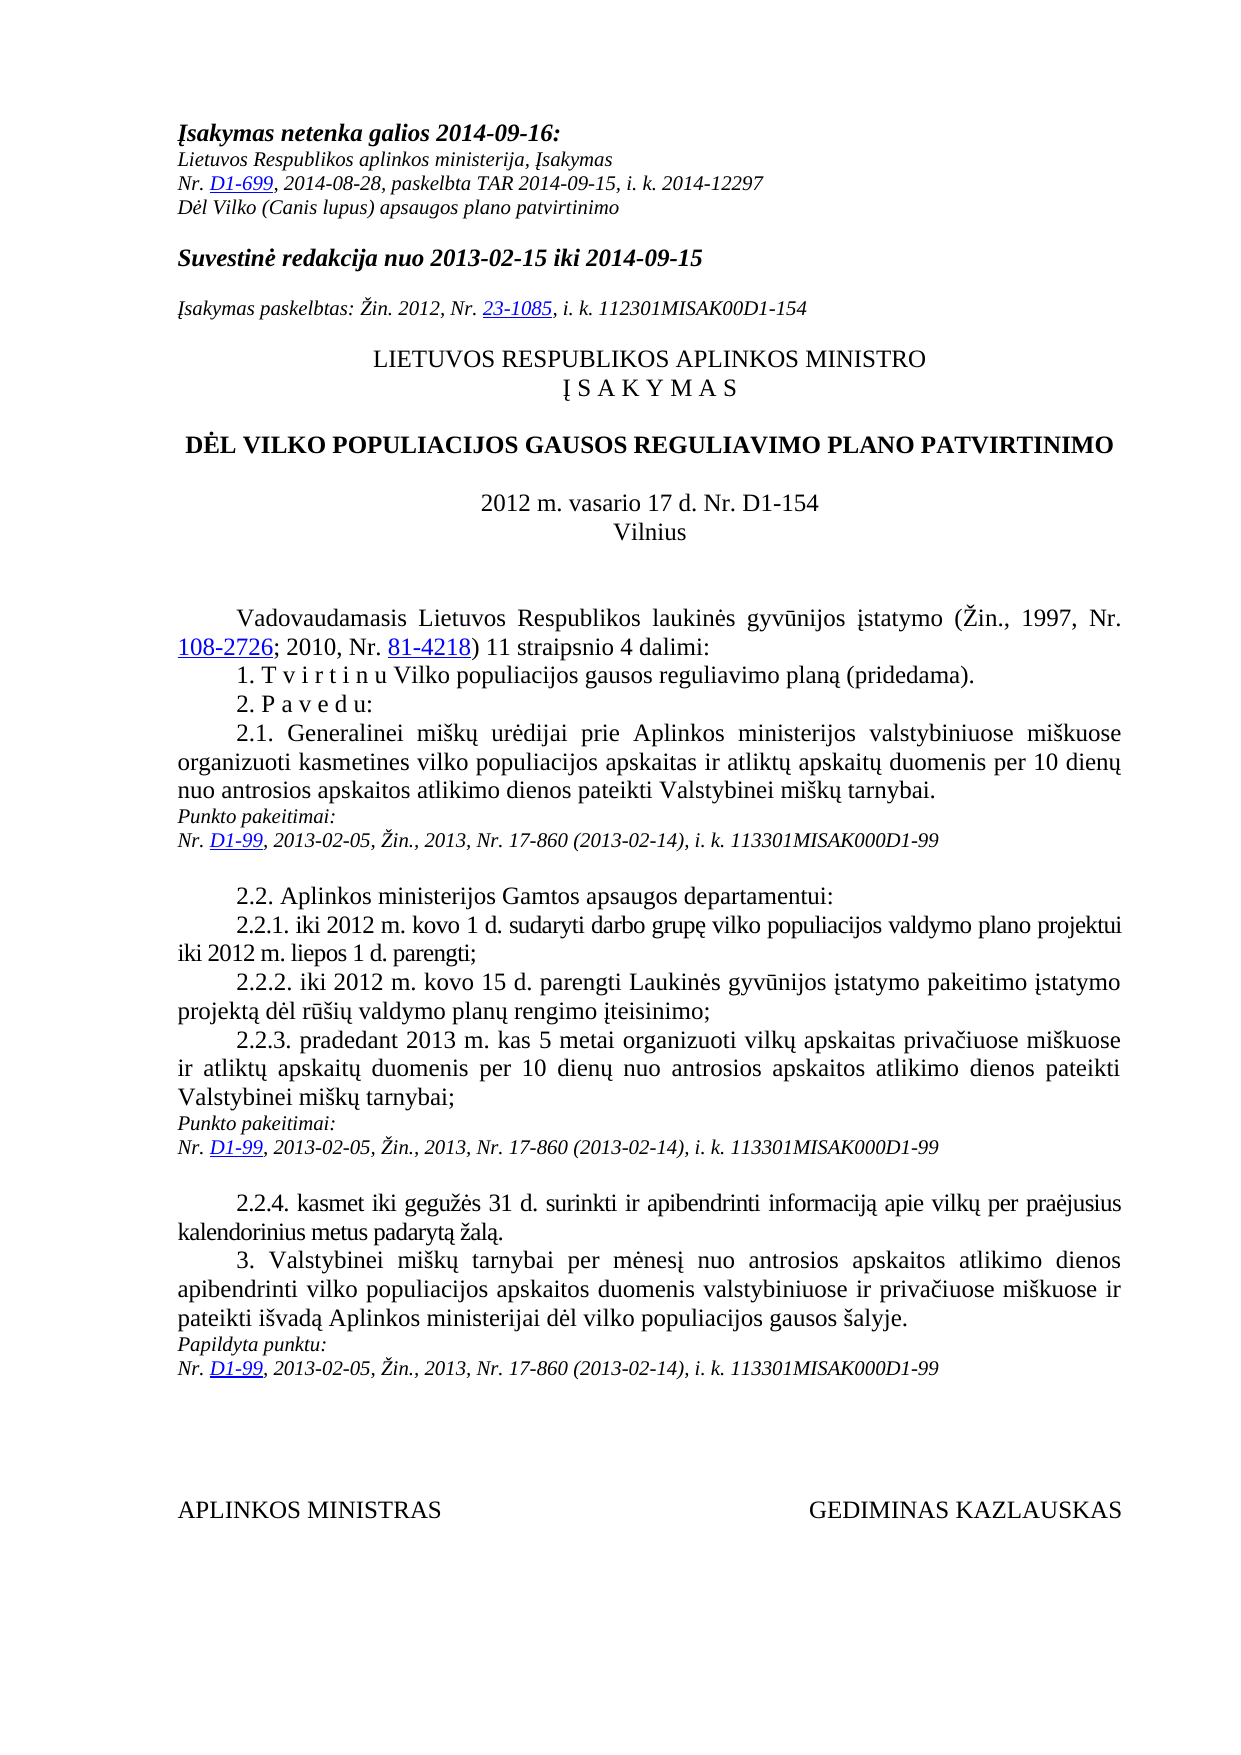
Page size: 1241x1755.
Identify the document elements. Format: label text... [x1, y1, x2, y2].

text Vilnius [177, 517, 1122, 545]
text 3. Valstybinei miškų tarnybai per mėnesį nuo antrosios apskaitos atlikimo dienos apibendrinti vilko populiacijos apskaitos duomenis valstybiniuose ir privačiuose miškuose ir pateikti išvadą Aplinkos ministerijai dėl vilko populiacijos gausos šalyje. [177, 1245, 1122, 1332]
text 2.2.1. iki 2012 m. kovo 1 d. sudaryti darbo grupę vilko populiacijos valdymo plano projektui iki 2012 m. liepos 1 d. parengti; [177, 910, 1122, 967]
text Nr. D1-699, 2014-08-28, paskelbta TAR 2014-09-15, i. k. 2014-12297 [177, 171, 1122, 195]
text Įsakymas paskelbtas: Žin. 2012, Nr. 23-1085, i. k. 112301MISAK00D1-154 [177, 296, 1122, 320]
text Nr. D1-99, 2013-02-05, Žin., 2013, Nr. 17-860 (2013-02-14), i. k. 113301MISAK000D1-99 [177, 1356, 1122, 1380]
text 2.2. Aplinkos ministerijos Gamtos apsaugos departamentui: [177, 881, 1122, 910]
text DĖL VILKO POPULIACIJOS GAUSOS REGULIAVIMO PLANO PATVIRTINIMO [177, 430, 1122, 459]
text 2.1. Generalinei miškų urėdijai prie Aplinkos ministerijos valstybiniuose miškuose organizuoti kasmetines vilko populiacijos apskaitas ir atliktų apskaitų duomenis per 10 dienų nuo antrosios apskaitos atlikimo dienos pateikti Valstybinei miškų tarnybai. [177, 718, 1122, 804]
text 2.2.3. pradedant 2013 m. kas 5 metai organizuoti vilkų apskaitas privačiuose miškuose ir atliktų apskaitų duomenis per 10 dienų nuo antrosios apskaitos atlikimo dienos pateikti Valstybinei miškų tarnybai; [177, 1025, 1122, 1111]
text Nr. D1-99, 2013-02-05, Žin., 2013, Nr. 17-860 (2013-02-14), i. k. 113301MISAK000D1-99 [177, 1135, 1122, 1159]
text 2.2.2. iki 2012 m. kovo 15 d. parengti Laukinės gyvūnijos įstatymo pakeitimo įstatymo projektą dėl rūšių valdymo planų rengimo įteisinimo; [177, 967, 1122, 1025]
text Vadovaudamasis Lietuvos Respublikos laukinės gyvūnijos įstatymo (Žin., 1997, Nr. 108-2726; 2010, Nr. 81-4218) 11 straipsnio 4 dalimi: [177, 603, 1122, 660]
text 2.2.4. kasmet iki gegužės 31 d. surinkti ir apibendrinti informaciją apie vilkų per praėjusius kalendorinius metus padarytą žalą. [177, 1188, 1122, 1245]
text Aplinkos ministras Gediminas Kazlauskas [177, 1495, 1122, 1523]
text Įsakymas netenka galios 2014-09-16: [177, 118, 1122, 147]
text Į S A K Y M A S [177, 373, 1122, 402]
text Nr. D1-99, 2013-02-05, Žin., 2013, Nr. 17-860 (2013-02-14), i. k. 113301MISAK000D1-99 [177, 828, 1122, 852]
text Lietuvos Respublikos aplinkos ministerija, Įsakymas [177, 147, 1122, 171]
text Suvestinė redakcija nuo 2013-02-15 iki 2014-09-15 [177, 243, 1122, 272]
text 2012 m. vasario 17 d. Nr. D1-154 [177, 488, 1122, 517]
text 2. P a v e d u: [177, 689, 1122, 718]
text Dėl Vilko (Canis lupus) apsaugos plano patvirtinimo [177, 195, 1122, 219]
text Punkto pakeitimai: [177, 1111, 1122, 1135]
text 1. T v i r t i n u Vilko populiacijos gausos reguliavimo planą (pridedama). [177, 660, 1122, 689]
text Papildyta punktu: [177, 1332, 1122, 1356]
text LIETUVOS RESPUBLIKOS APLINKOS MINISTRO [177, 344, 1122, 373]
text Punkto pakeitimai: [177, 804, 1122, 828]
